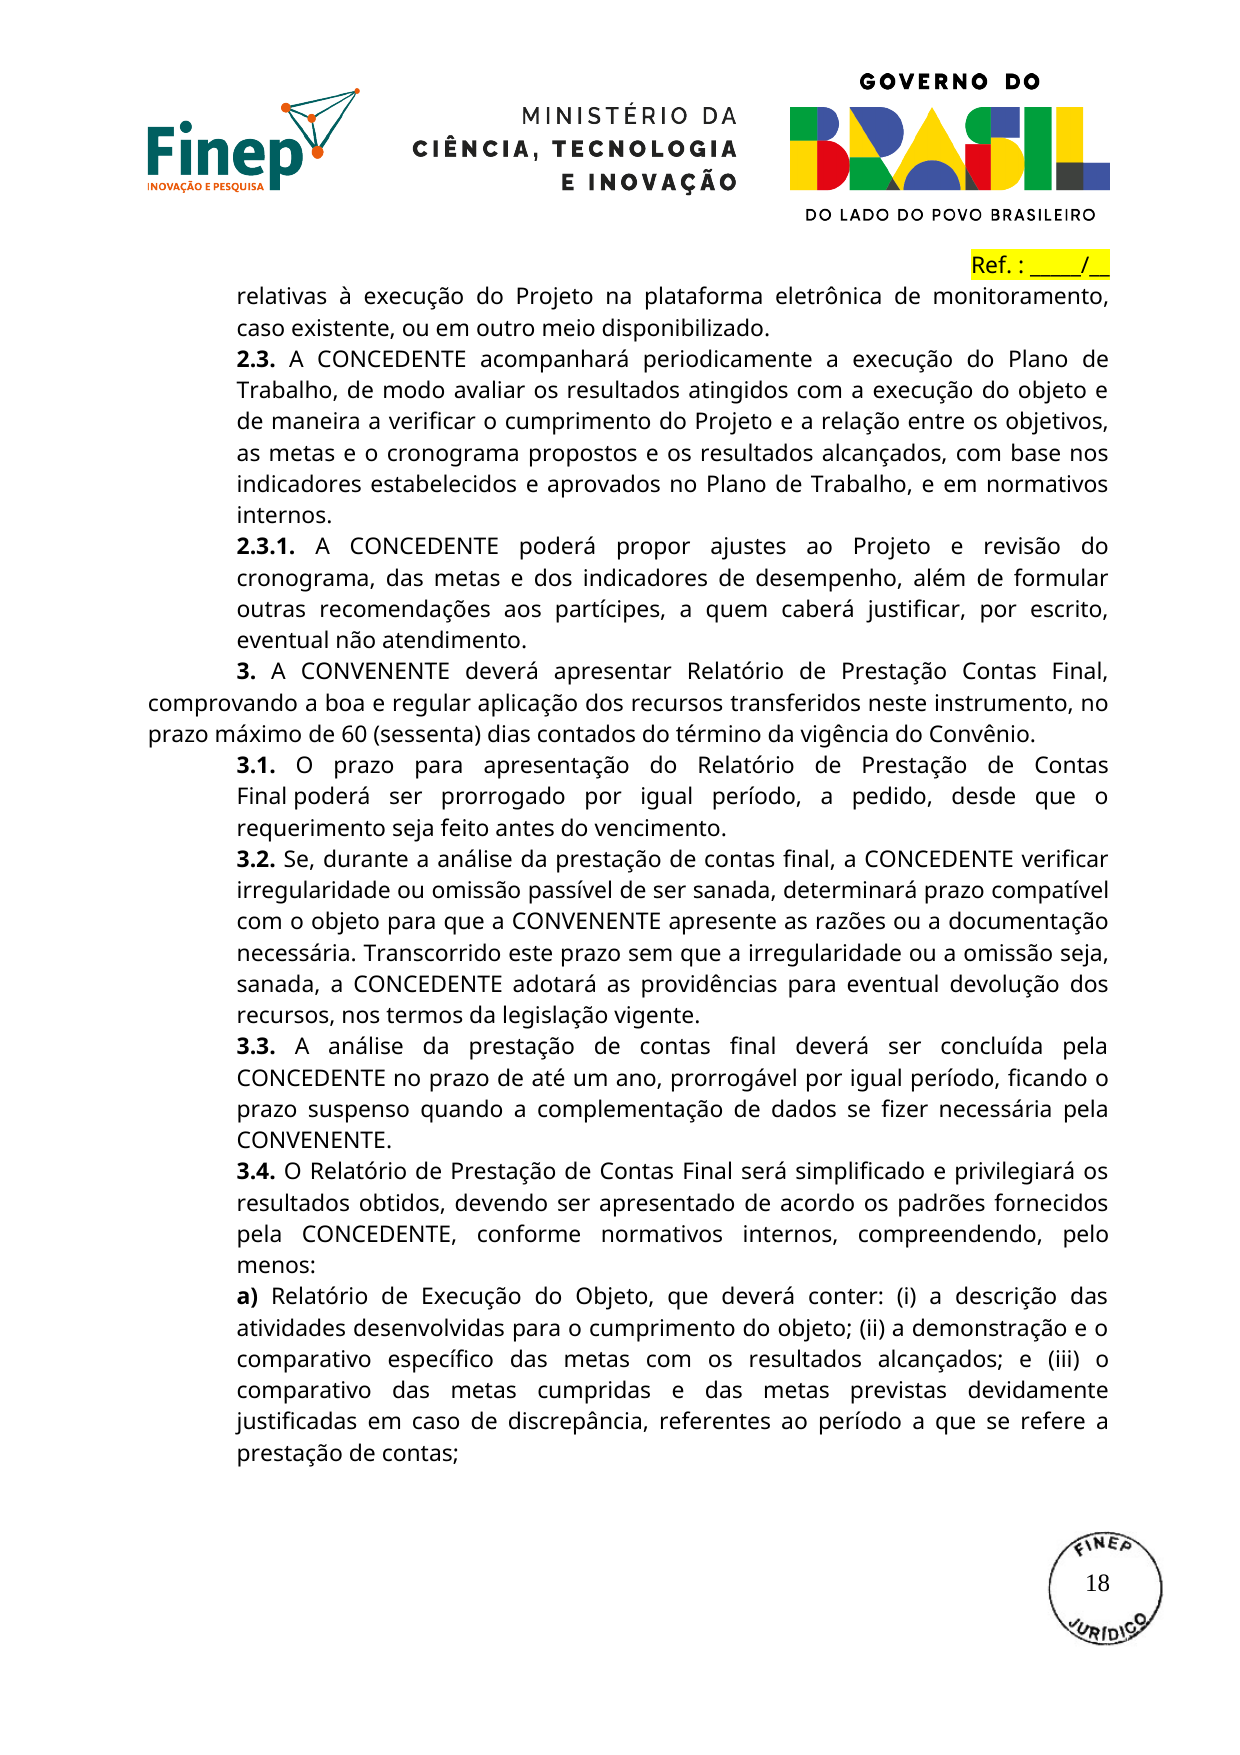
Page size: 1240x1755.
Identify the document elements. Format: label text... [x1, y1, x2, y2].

text 2.3. A CONCEDENTE acompanhará periodicamente a execução do Plano de Trabalho, de modo avaliar os resultados atingidos com a execução do objeto e de maneira a verificar o cumprimento do Projeto e a relação entre os objetivos, as metas e o cronograma propostos e os resultados alcançados, com base nos indicadores estabelecidos e aprovados no Plano de Trabalho, e em normativos internos. [236, 343, 1110, 530]
text 3.4. O Relatório de Prestação de Contas Final será simplificado e privilegiará os resultados obtidos, devendo ser apresentado de acordo os padrões fornecidos pela CONCEDENTE, conforme normativos internos, compreendendo, pelo menos: [236, 1155, 1110, 1280]
text 3. A CONVENENTE deverá apresentar Relatório de Prestação Contas Final, comprovando a boa e regular aplicação dos recursos transferidos neste instrumento, no prazo máximo de 60 (sessenta) dias contados do término da vigência do Convênio. [148, 655, 1110, 749]
text a) Relatório de Execução do Objeto, que deverá conter: (i) a descrição das atividades desenvolvidas para o cumprimento do objeto; (ii) a demonstração e o comparativo específico das metas com os resultados alcançados; e (iii) o comparativo das metas cumpridas e das metas previstas devidamente justificadas em caso de discrepância, referentes ao período a que se refere a prestação de contas; [236, 1280, 1110, 1468]
text relativas à execução do Projeto na plataforma eletrônica de monitoramento, caso existente, ou em outro meio disponibilizado. [236, 280, 1110, 343]
text 3.1. O prazo para apresentação do Relatório de Prestação de Contas Final poderá ser prorrogado por igual período, a pedido, desde que o requerimento seja feito antes do vencimento. [236, 749, 1110, 843]
text 2.3.1. A CONCEDENTE poderá propor ajustes ao Projeto e revisão do cronograma, das metas e dos indicadores de desempenho, além de formular outras recomendações aos partícipes, a quem caberá justificar, por escrito, eventual não atendimento. [236, 530, 1110, 655]
text 3.2. Se, durante a análise da prestação de contas final, a CONCEDENTE verificar irregularidade ou omissão passível de ser sanada, determinará prazo compatível com o objeto para que a CONVENENTE apresente as razões ou a documentação necessária. Transcorrido este prazo sem que a irregularidade ou a omissão seja, sanada, a CONCEDENTE adotará as providências para eventual devolução dos recursos, nos termos da legislação vigente. [236, 843, 1110, 1030]
text 3.3. A análise da prestação de contas final deverá ser concluída pela CONCEDENTE no prazo de até um ano, prorrogável por igual período, ficando o prazo suspenso quando a complementação de dados se fizer necessária pela CONVENENTE. [236, 1030, 1110, 1155]
